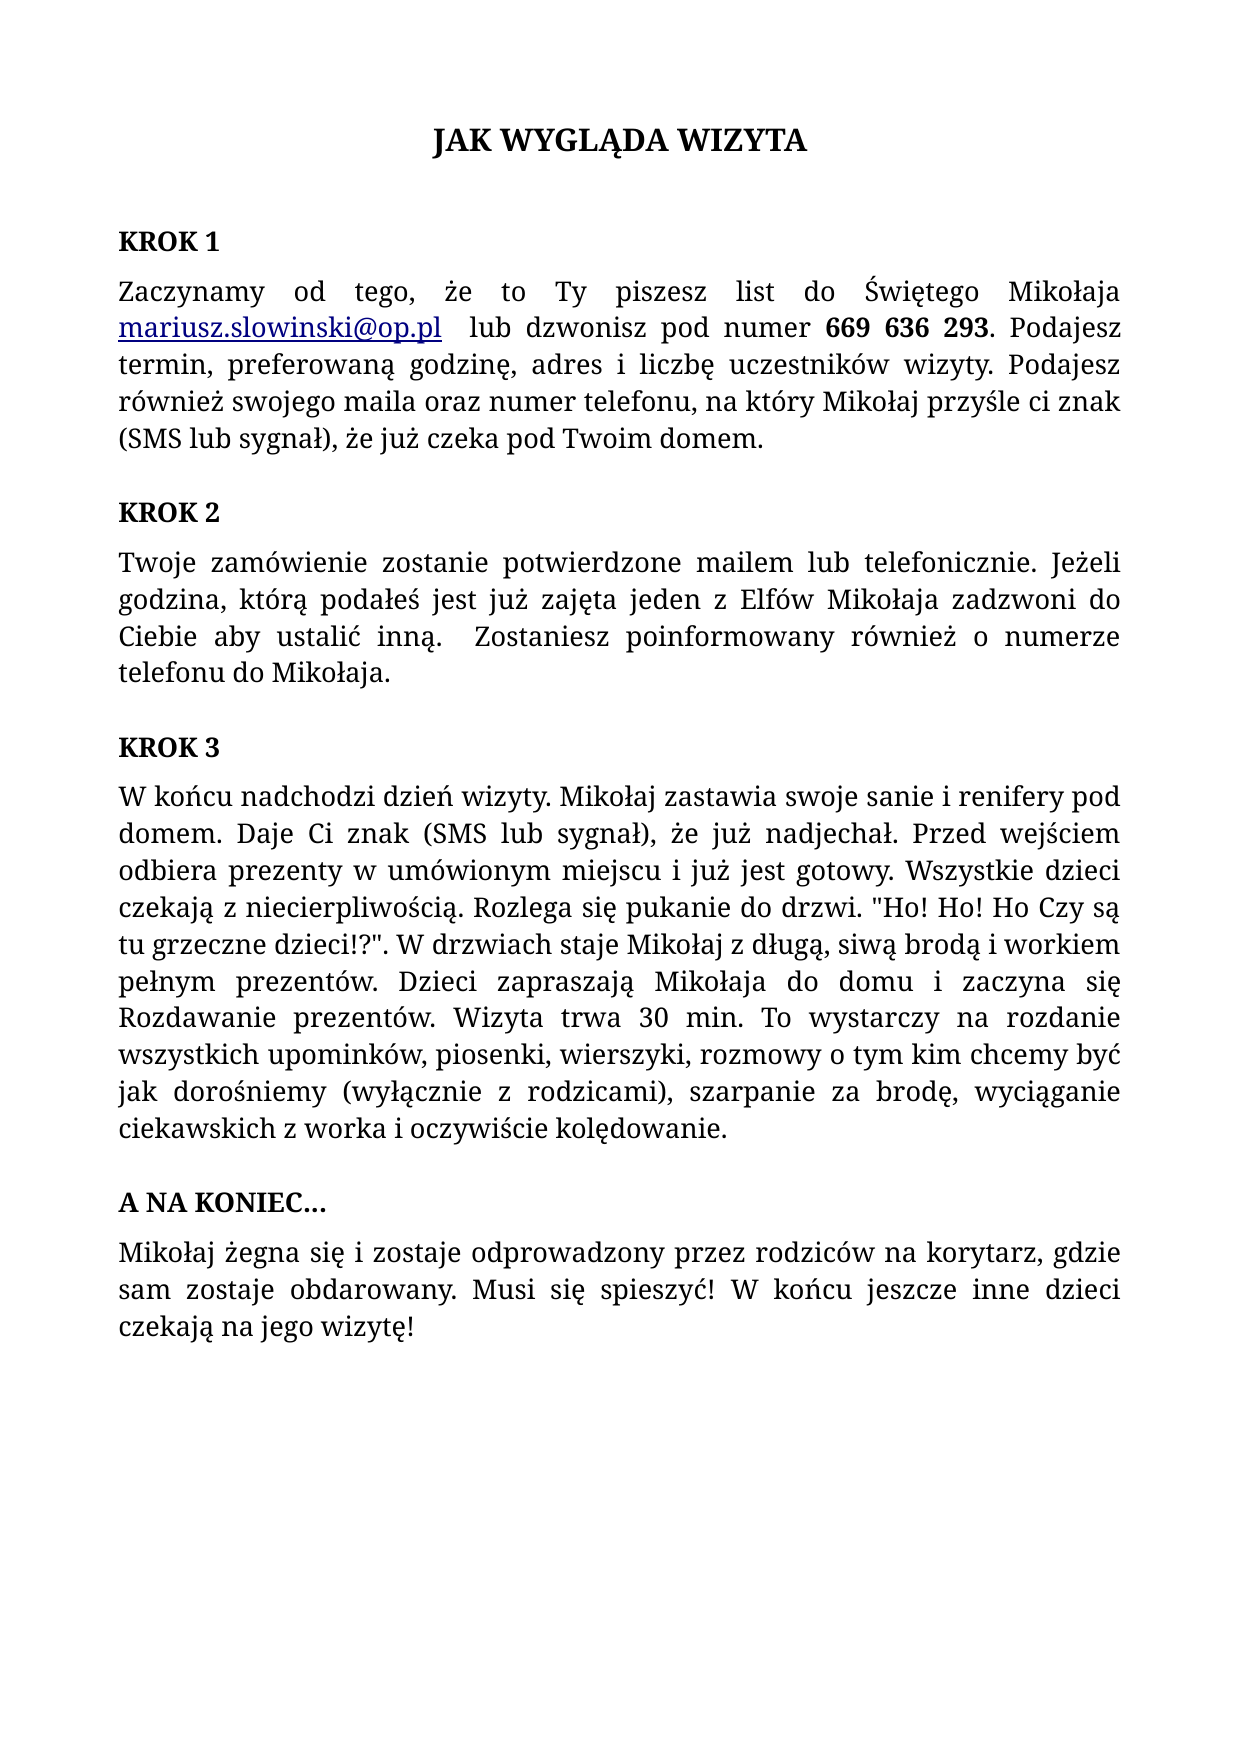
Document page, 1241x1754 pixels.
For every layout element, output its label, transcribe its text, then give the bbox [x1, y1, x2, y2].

text W końcu nadchodzi dzień wizyty. Mikołaj zastawia swoje sanie i renifery pod domem. Daje Ci znak (SMS lub sygnał), że już nadjechał. Przed wejściem odbiera prezenty w umówionym miejscu i już jest gotowy. Wszystkie dzieci czekają z niecierpliwością. Rozlega się pukanie do drzwi. "Ho! Ho! Ho Czy są tu grzeczne dzieci!?". W drzwiach staje Mikołaj z długą, siwą brodą i workiem pełnym prezentów. Dzieci zapraszają Mikołaja do domu i zaczyna się Rozdawanie prezentów. Wizyta trwa 30 min. To wystarczy na rozdanie wszystkich upominków, piosenki, wierszyki, rozmowy o tym kim chcemy być jak dorośniemy (wyłącznie z rodzicami), szarpanie za brodę, wyciąganie ciekawskich z worka i oczywiście kolędowanie. [118, 778, 1122, 1146]
text Zaczynamy od tego, że to Ty piszesz list do Świętego Mikołaja mariusz.slowinski@op.pl lub dzwonisz pod numer 669 636 293. Podajesz termin, preferowaną godzinę, adres i liczbę uczestników wizyty. Podajesz również swojego maila oraz numer telefonu, na który Mikołaj przyśle ci znak (SMS lub sygnał), że już czeka pod Twoim domem. [118, 272, 1122, 456]
subtitle A NA KONIEC... [118, 1184, 1122, 1221]
text Twoje zamówienie zostanie potwierdzone mailem lub telefonicznie. Jeżeli godzina, którą podałeś jest już zajęta jeden z Elfów Mikołaja zadzwoni do Ciebie aby ustalić inną. Zostaniesz poinformowany również o numerze telefonu do Mikołaja. [118, 543, 1122, 691]
subtitle KROK 1 [118, 223, 1122, 259]
subtitle KROK 2 [118, 494, 1122, 531]
text JAK WYGLĄDA WIZYTA [118, 118, 1122, 161]
text Mikołaj żegna się i zostaje odprowadzony przez rodziców na korytarz, gdzie sam zostaje obdarowany. Musi się spieszyć! W końcu jeszcze inne dzieci czekają na jego wizytę! [118, 1233, 1122, 1344]
subtitle KROK 3 [118, 728, 1122, 765]
